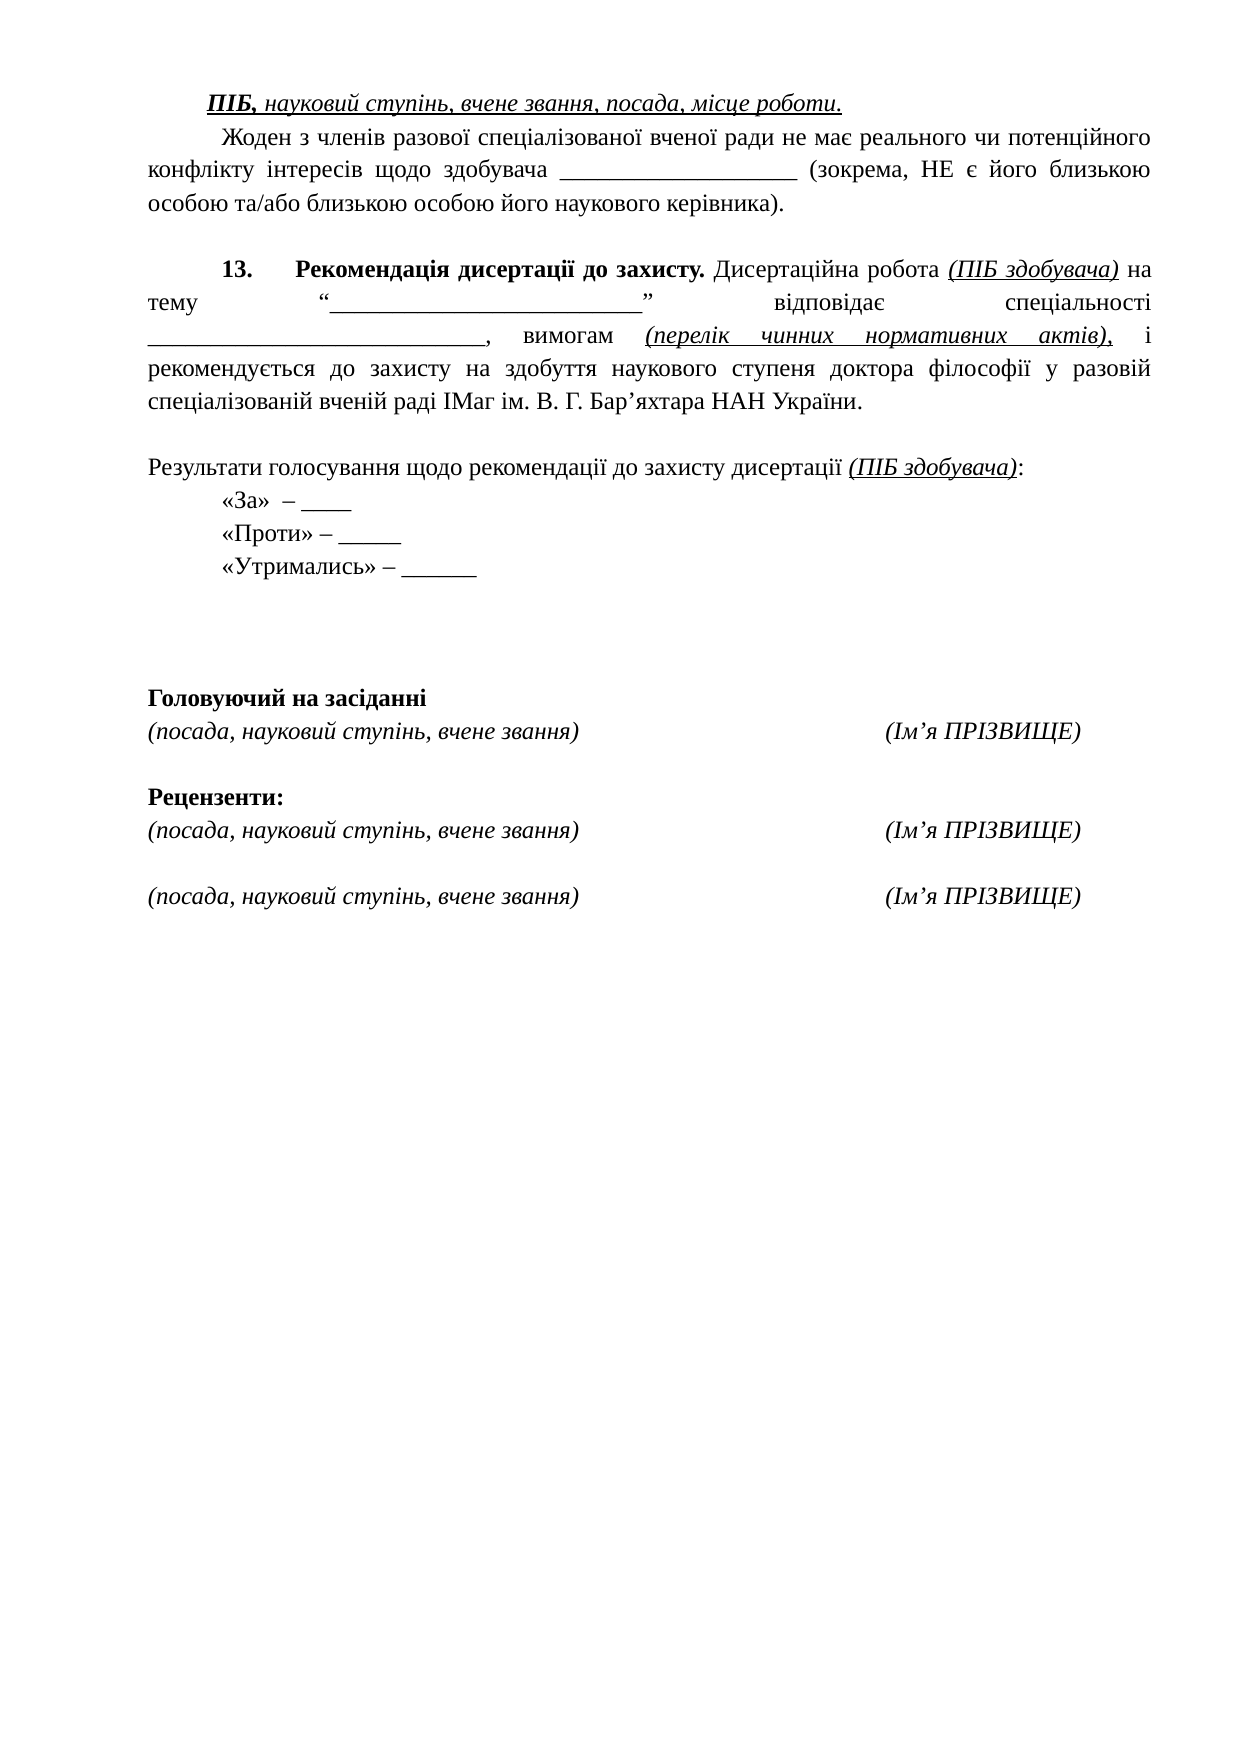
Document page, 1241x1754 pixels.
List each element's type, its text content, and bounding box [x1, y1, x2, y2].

text «За» – ____ [148, 485, 1152, 513]
text Рецензенти: [148, 782, 1152, 811]
text (посада, науковий ступінь, вчене звання) (Ім’я ПРІЗВИЩЕ) [148, 881, 1152, 910]
text «Утримались» – ______ [148, 551, 1152, 579]
text (посада, науковий ступінь, вчене звання) (Ім’я ПРІЗВИЩЕ) [148, 716, 1152, 745]
text «Проти» – _____ [148, 518, 1152, 547]
text Результати голосування щодо рекомендації до захисту дисертації (ПІБ здобувача): [148, 452, 1152, 481]
text Жоден з членів разової спеціалізованої вченої ради не має реального чи потенційного конфлікту інтересів щодо здобувача ___________________ (зокрема, НЕ є його близькою особою та/або близькою особою його наукового керівника). [148, 122, 1152, 216]
text 13. Рекомендація дисертації до захисту. Дисертаційна робота (ПІБ здобувача) на тему “_________________________” відповідає спеціальності ___________________________, вимогам (перелік чинних нормативних актів), і рекомендується до захисту на здобуття наукового ступеня доктора філософії у разовій спеціалізованій вченій раді ІМаг ім. В. Г. Бар’яхтара НАН України. [148, 254, 1152, 414]
text Головуючий на засіданні [148, 683, 1152, 712]
text (посада, науковий ступінь, вчене звання) (Ім’я ПРІЗВИЩЕ) [148, 815, 1152, 844]
text ПІБ, науковий ступінь, вчене звання, посада, місце роботи. [148, 88, 1152, 117]
